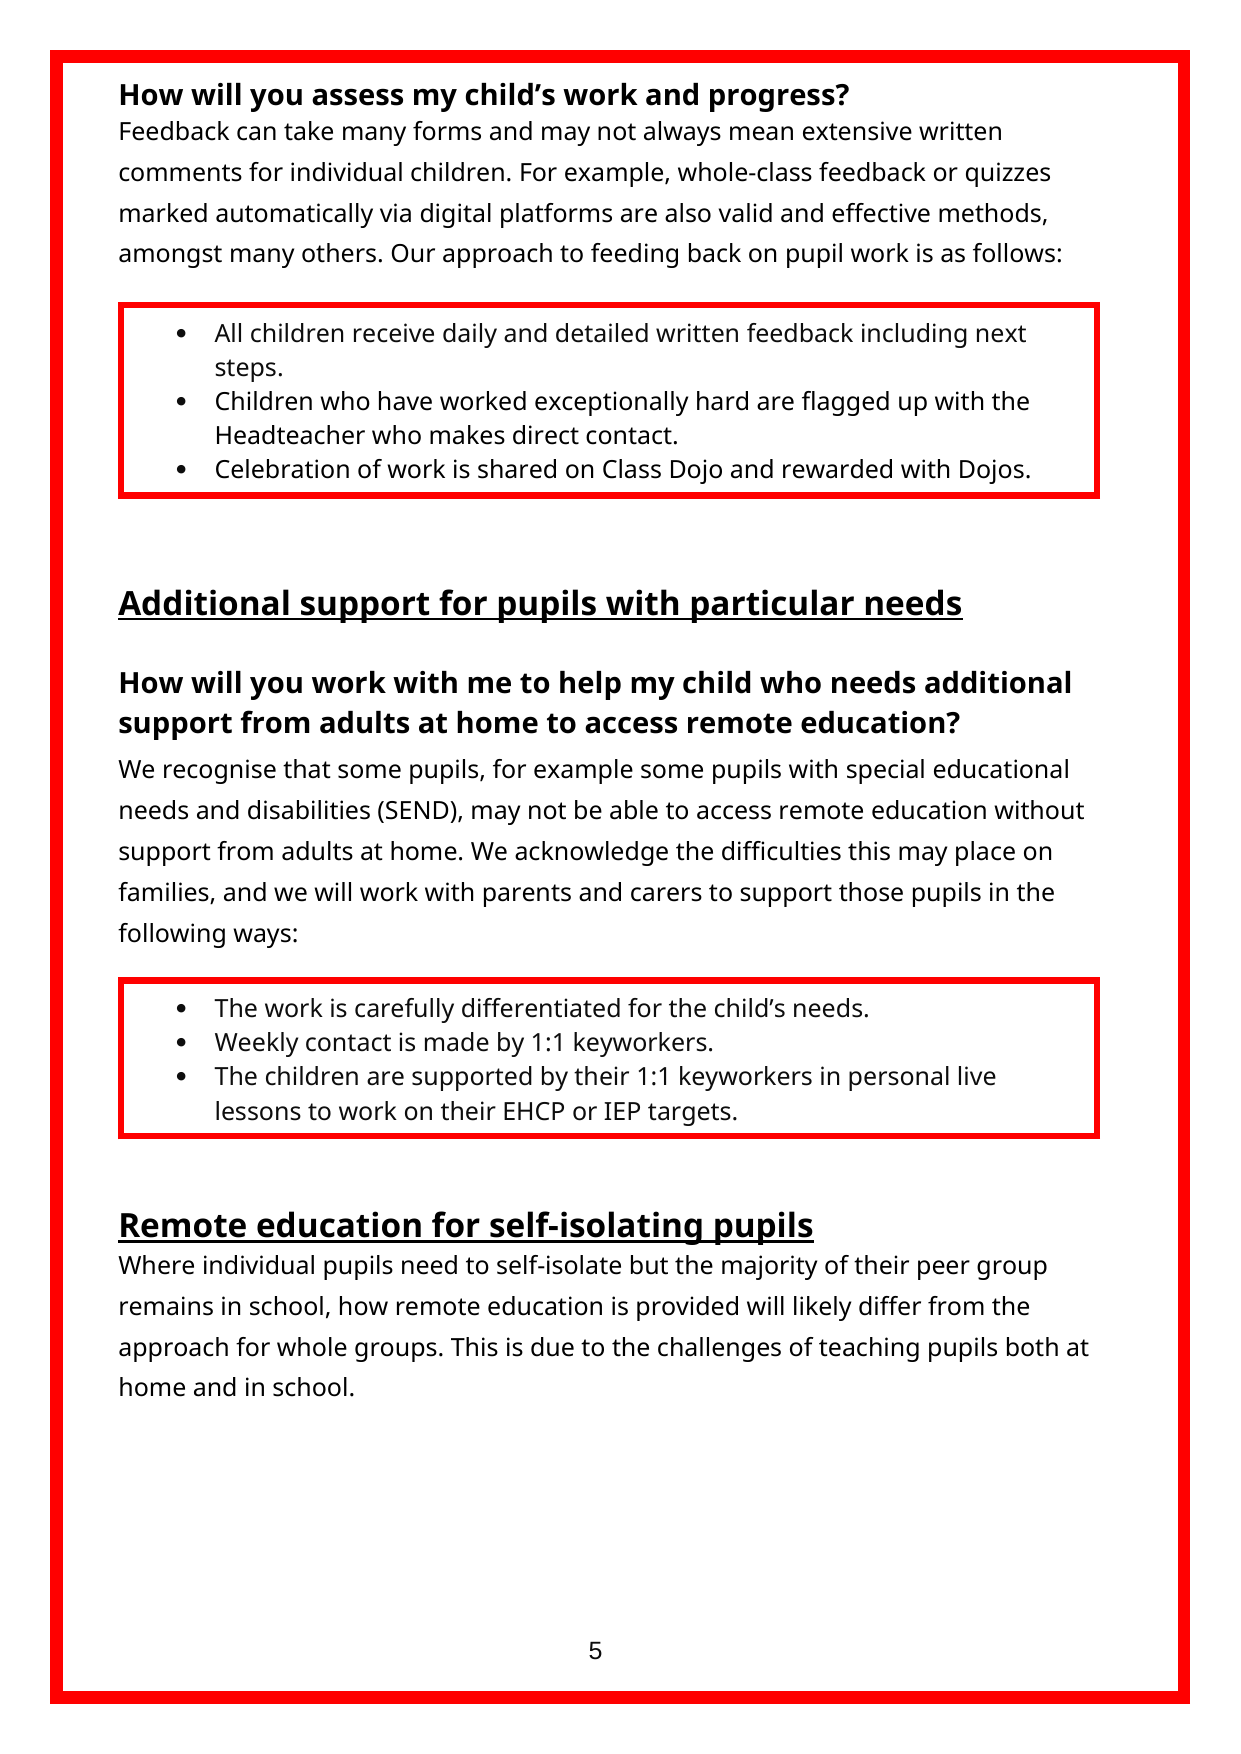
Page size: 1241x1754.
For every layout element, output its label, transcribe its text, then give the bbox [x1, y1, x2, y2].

subtitle How will you work with me to help my child who needs additional support from adults at home to access remote education? [118, 662, 1107, 742]
text Feedback can take many forms and may not always mean extensive written comments for individual children. For example, whole-class feedback or quizzes marked automatically via digital platforms are also valid and effective methods, amongst many others. Our approach to feeding back on pupil work is as follows: [118, 113, 1107, 270]
list The children are supported by their 1:1 keyworkers in personal live lessons to work on their EHCP or IEP targets. [177, 1059, 1079, 1126]
list Weekly contact is made by 1:1 keyworkers. [177, 1025, 1079, 1059]
list Children who have worked exceptionally hard are flagged up with the Headteacher who makes direct contact. [177, 384, 1079, 452]
list All children receive daily and detailed written feedback including next steps. [177, 316, 1079, 384]
subtitle How will you assess my child’s work and progress? [118, 74, 1107, 113]
text We recognise that some pupils, for example some pupils with special educational needs and disabilities (SEND), may not be able to access remote education without support from adults at home. We acknowledge the difficulties this may place on families, and we will work with parents and carers to support those pupils in the following ways: [118, 752, 1107, 949]
subtitle Remote education for self-isolating pupils [118, 1202, 1107, 1247]
subtitle Additional support for pupils with particular needs [118, 579, 1107, 625]
text Where individual pupils need to self-isolate but the majority of their peer group remains in school, how remote education is provided will likely differ from the approach for whole groups. This is due to the challenges of teaching pupils both at home and in school. [118, 1247, 1107, 1404]
list The work is carefully differentiated for the child’s needs. [177, 991, 1079, 1025]
list Celebration of work is shared on Class Dojo and rewarded with Dojos. [177, 452, 1079, 485]
